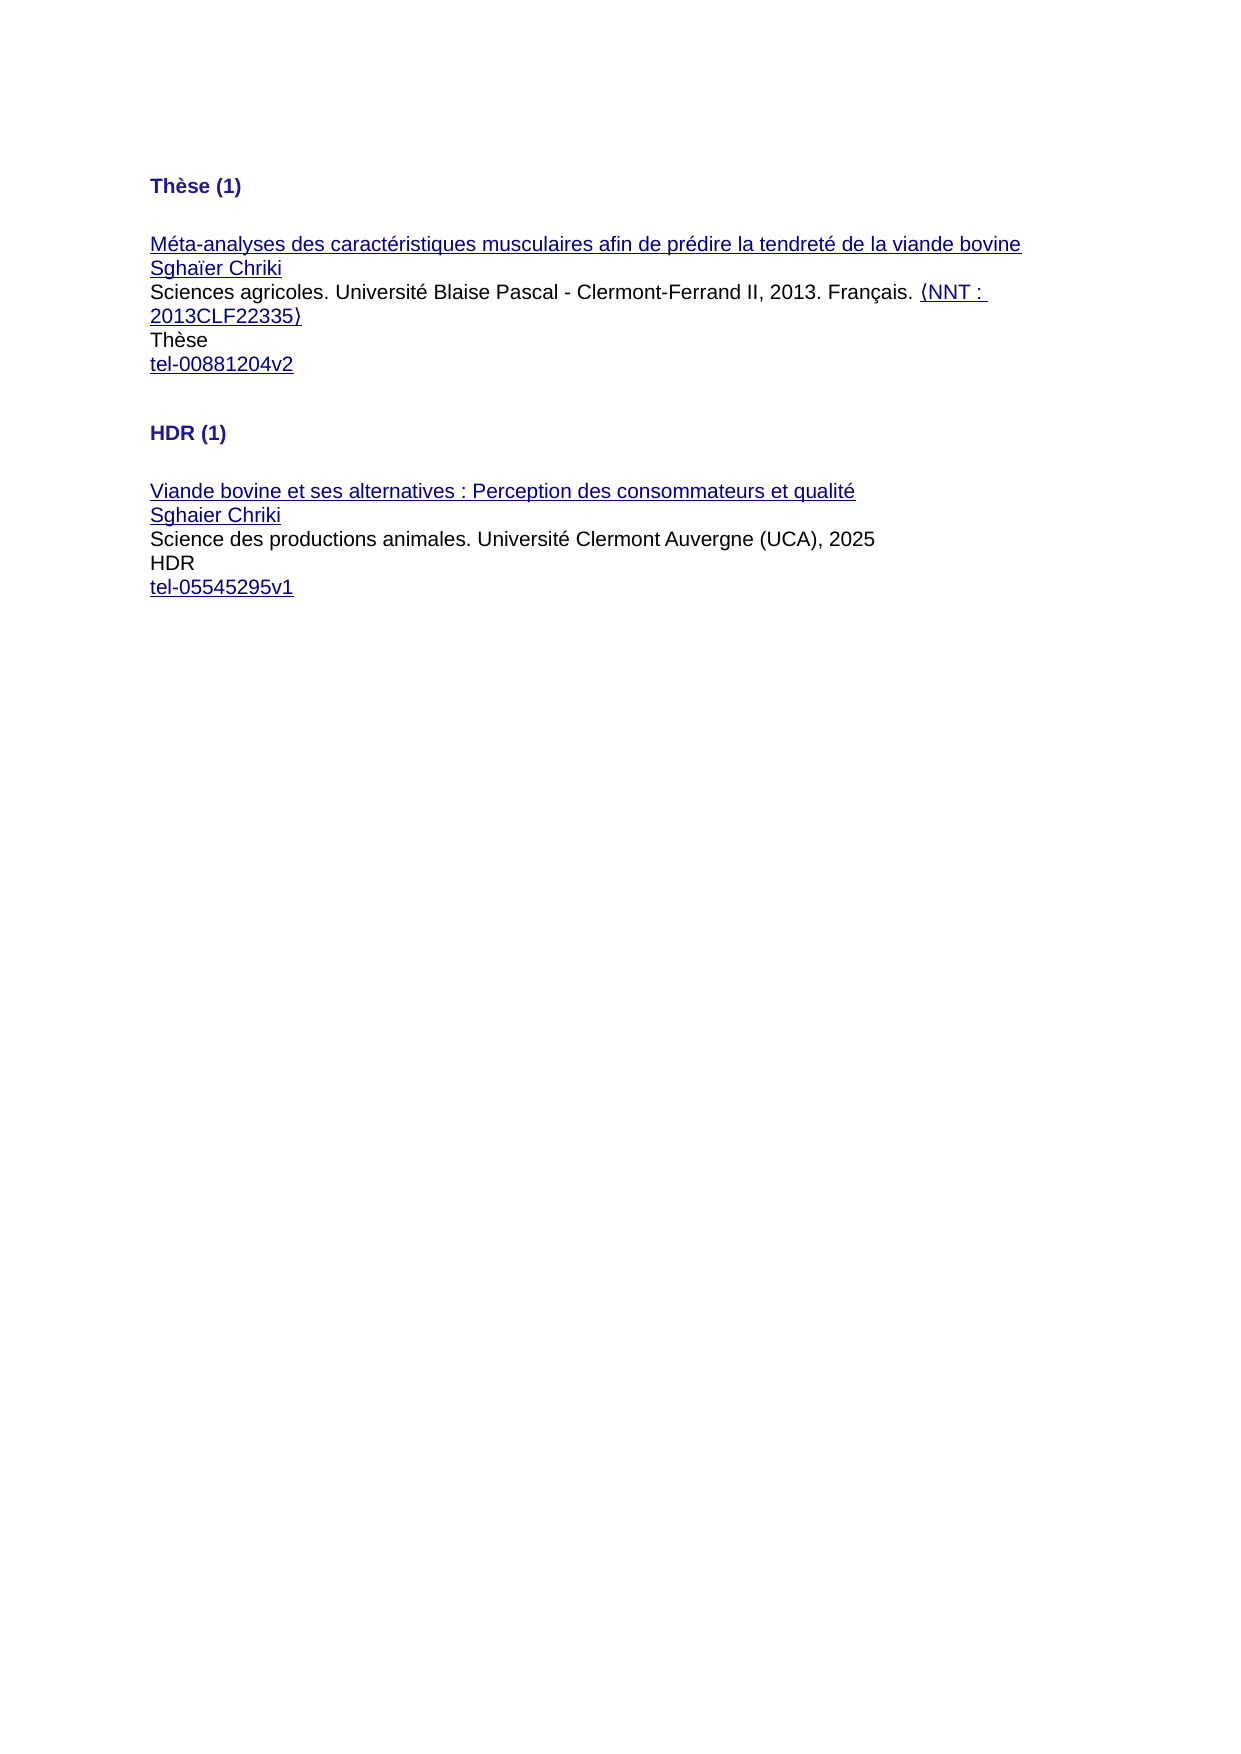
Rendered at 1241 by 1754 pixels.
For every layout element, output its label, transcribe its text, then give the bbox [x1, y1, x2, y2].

table_header Méta-analyses des caractéristiques musculaires afin de prédire la tendreté de la viande bovine Sghaïer Chriki Sciences agricoles. Université Blaise Pascal - Clermont-Ferrand II, 2013. Français. ⟨NNT : 2013CLF22335⟩ Thèse tel-00881204v2 [150, 232, 1090, 376]
table_header Viande bovine et ses alternatives : Perception des consommateurs et qualité Sghaier Chriki Science des productions animales. Université Clermont Auvergne (UCA), 2025 HDR tel-05545295v1 [150, 479, 1090, 599]
subtitle HDR (1) [150, 421, 1090, 445]
subtitle Thèse (1) [150, 174, 1090, 198]
